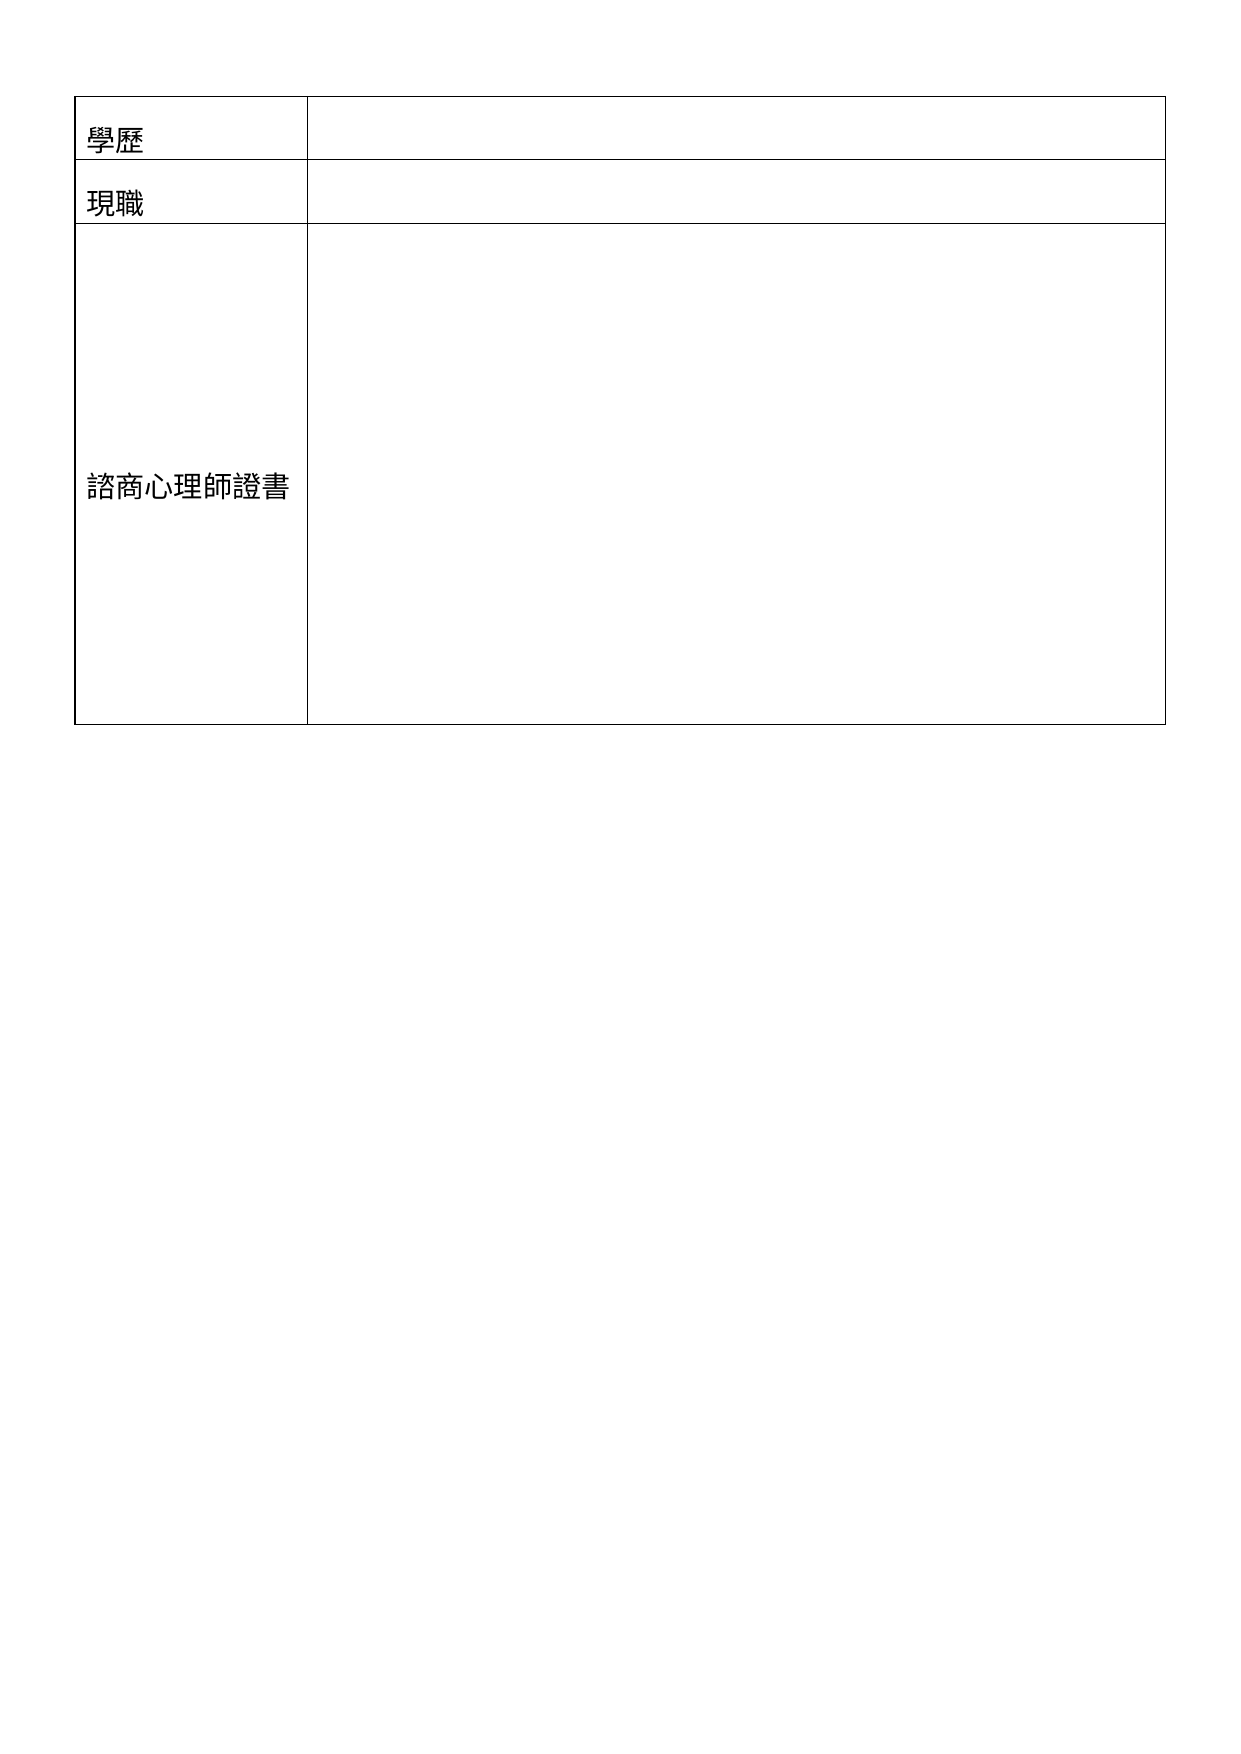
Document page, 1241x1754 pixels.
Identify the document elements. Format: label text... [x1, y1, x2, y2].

table_cell 學歷 [76, 97, 307, 159]
table_cell 現職 [76, 160, 307, 223]
table_cell [308, 97, 1165, 159]
table_cell [308, 160, 1165, 223]
table_cell 諮商心理師證書 [76, 224, 307, 724]
table_cell [308, 224, 1165, 724]
